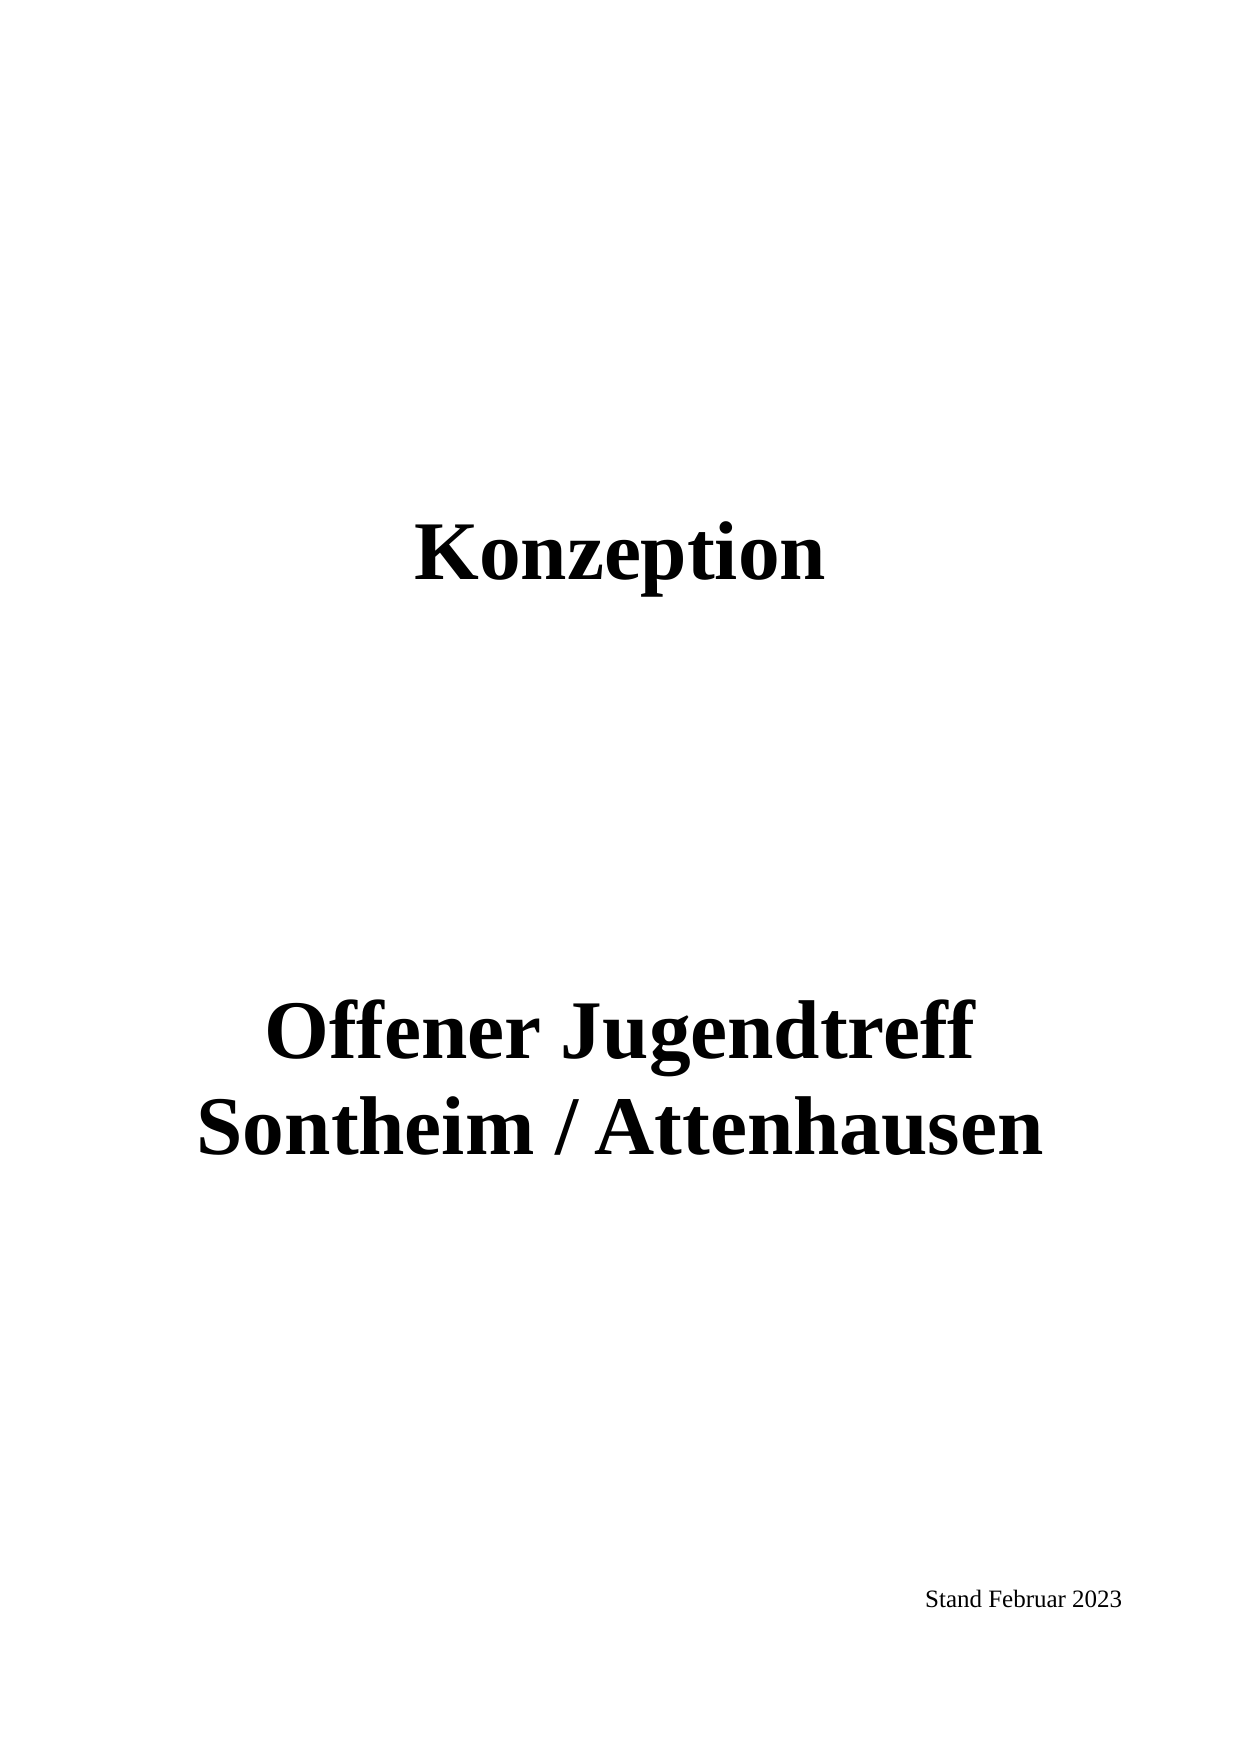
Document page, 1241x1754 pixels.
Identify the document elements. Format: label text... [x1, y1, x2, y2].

text Stand Februar 2023 [118, 1584, 1122, 1613]
text Konzeption [118, 501, 1122, 597]
text Offener Jugendtreff Sontheim / Attenhausen [118, 981, 1122, 1172]
